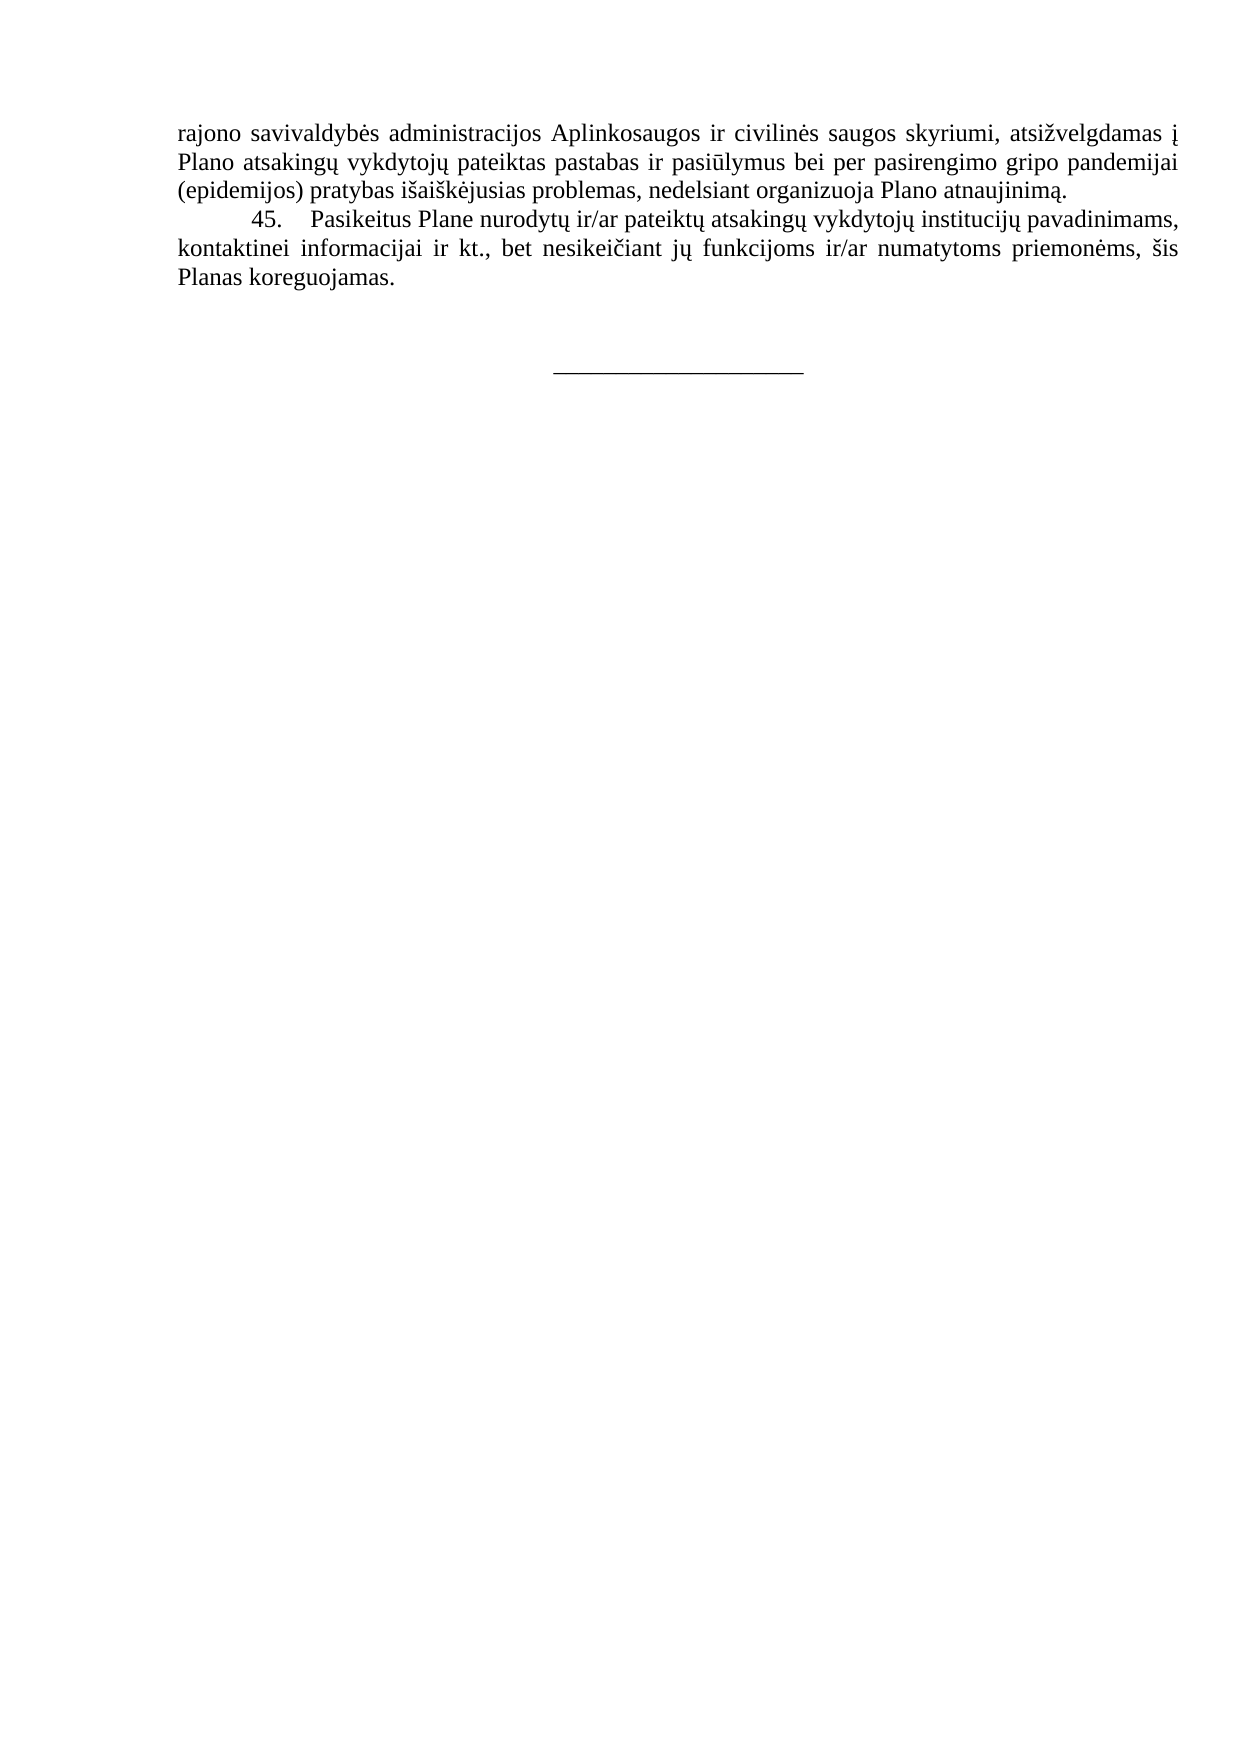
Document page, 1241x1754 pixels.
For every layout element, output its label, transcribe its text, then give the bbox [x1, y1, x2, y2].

text 45. Pasikeitus Plane nurodytų ir/ar pateiktų atsakingų vykdytojų institucijų pavadinimams, kontaktinei informacijai ir kt., bet nesikeičiant jų funkcijoms ir/ar numatytoms priemonėms, šis Planas koreguojamas. [177, 204, 1179, 291]
text ____________________ [177, 348, 1179, 377]
text rajono savivaldybės administracijos Aplinkosaugos ir civilinės saugos skyriumi, atsižvelgdamas į Plano atsakingų vykdytojų pateiktas pastabas ir pasiūlymus bei per pasirengimo gripo pandemijai (epidemijos) pratybas išaiškėjusias problemas, nedelsiant organizuoja Plano atnaujinimą. [177, 118, 1179, 204]
